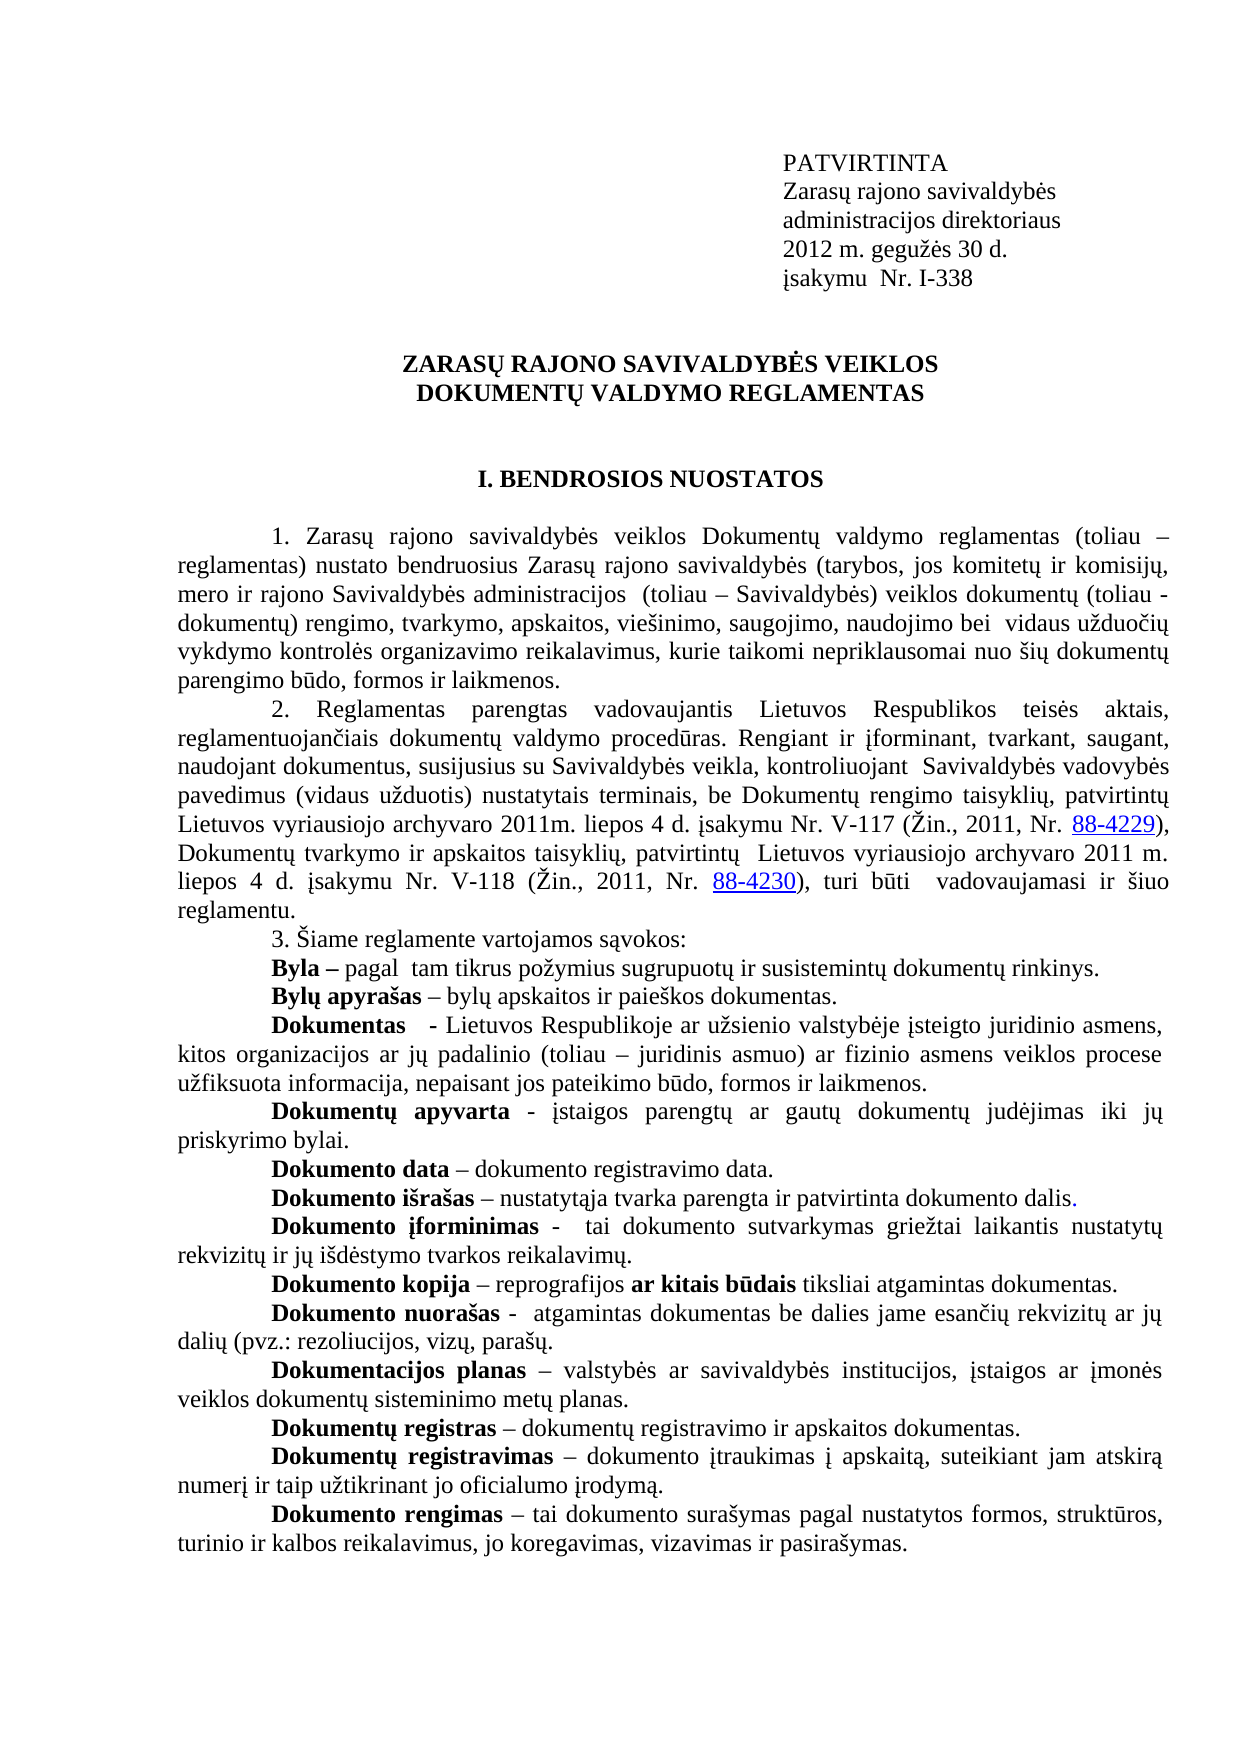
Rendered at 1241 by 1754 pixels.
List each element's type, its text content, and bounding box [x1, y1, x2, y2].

text Dokumento kopija – reprografijos ar kitais būdais tiksliai atgamintas dokumentas. [177, 1269, 1163, 1298]
text 3. Šiame reglamente vartojamos sąvokos: [177, 924, 1163, 953]
text Dokumento įforminimas - tai dokumento sutvarkymas griežtai laikantis nustatytų rekvizitų ir jų išdėstymo tvarkos reikalavimų. [177, 1211, 1163, 1269]
text Dokumento data – dokumento registravimo data. [177, 1154, 1163, 1183]
text PATVIRTINTA [177, 148, 1163, 176]
text DOKUMENTŲ VALDYMO REGLAMENTAS [177, 378, 1163, 406]
text Bylų apyrašas – bylų apskaitos ir paieškos dokumentas. [177, 981, 1163, 1010]
text Dokumento išrašas – nustatytąja tvarka parengta ir patvirtinta dokumento dalis. [177, 1183, 1163, 1211]
text Dokumento rengimas – tai dokumento surašymas pagal nustatytos formos, struktūros, turinio ir kalbos reikalavimus, jo koregavimas, vizavimas ir pasirašymas. [177, 1499, 1163, 1556]
text įsakymu Nr. I-338 [177, 263, 1163, 291]
text Dokumentų registras – dokumentų registravimo ir apskaitos dokumentas. [177, 1413, 1163, 1441]
text Dokumentų registravimas – dokumento įtraukimas į apskaitą, suteikiant jam atskirą numerį ir taip užtikrinant jo oficialumo įrodymą. [177, 1441, 1163, 1499]
text Zarasų rajono savivaldybės [177, 176, 1163, 205]
text ZARASŲ RAJONO SAVIVALDYBĖS VEIKLOS [177, 349, 1163, 378]
text Dokumentas - Lietuvos Respublikoje ar užsienio valstybėje įsteigto juridinio asmens, kitos organizacijos ar jų padalinio (toliau – juridinis asmuo) ar fizinio asmens veiklos procese užfiksuota informacija, nepaisant jos pateikimo būdo, formos ir laikmenos. [177, 1010, 1163, 1096]
text I. BENDROSIOS NUOSTATOS [365, 464, 1163, 493]
text Byla – pagal tam tikrus požymius sugrupuotų ir susistemintų dokumentų rinkinys. [177, 953, 1163, 981]
text 2. Reglamentas parengtas vadovaujantis Lietuvos Respublikos teisės aktais, reglamentuojančiais dokumentų valdymo procedūras. Rengiant ir įforminant, tvarkant, saugant, naudojant dokumentus, susijusius su Savivaldybės veikla, kontroliuojant Savivaldybės vadovybės pavedimus (vidaus užduotis) nustatytais terminais, be Dokumentų rengimo taisyklių, patvirtintų Lietuvos vyriausiojo archyvaro 2011m. liepos 4 d. įsakymu Nr. V-117 (Žin., 2011, Nr. 88-4229), Dokumentų tvarkymo ir apskaitos taisyklių, patvirtintų Lietuvos vyriausiojo archyvaro 2011 m. liepos 4 d. įsakymu Nr. V-118 (Žin., 2011, Nr. 88-4230), turi būti vadovaujamasi ir šiuo reglamentu. [177, 694, 1170, 924]
text Dokumentacijos planas – valstybės ar savivaldybės institucijos, įstaigos ar įmonės veiklos dokumentų sisteminimo metų planas. [177, 1355, 1163, 1413]
text 2012 m. gegužės 30 d. [177, 234, 1163, 263]
text administracijos direktoriaus [177, 205, 1163, 234]
text Dokumento nuorašas - atgamintas dokumentas be dalies jame esančių rekvizitų ar jų dalių (pvz.: rezoliucijos, vizų, parašų. [177, 1298, 1163, 1355]
text Dokumentų apyvarta - įstaigos parengtų ar gautų dokumentų judėjimas iki jų priskyrimo bylai. [177, 1096, 1163, 1154]
text 1. Zarasų rajono savivaldybės veiklos Dokumentų valdymo reglamentas (toliau – reglamentas) nustato bendruosius Zarasų rajono savivaldybės (tarybos, jos komitetų ir komisijų, mero ir rajono Savivaldybės administracijos (toliau – Savivaldybės) veiklos dokumentų (toliau - dokumentų) rengimo, tvarkymo, apskaitos, viešinimo, saugojimo, naudojimo bei vidaus užduočių vykdymo kontrolės organizavimo reikalavimus, kurie taikomi nepriklausomai nuo šių dokumentų parengimo būdo, formos ir laikmenos. [177, 521, 1170, 694]
